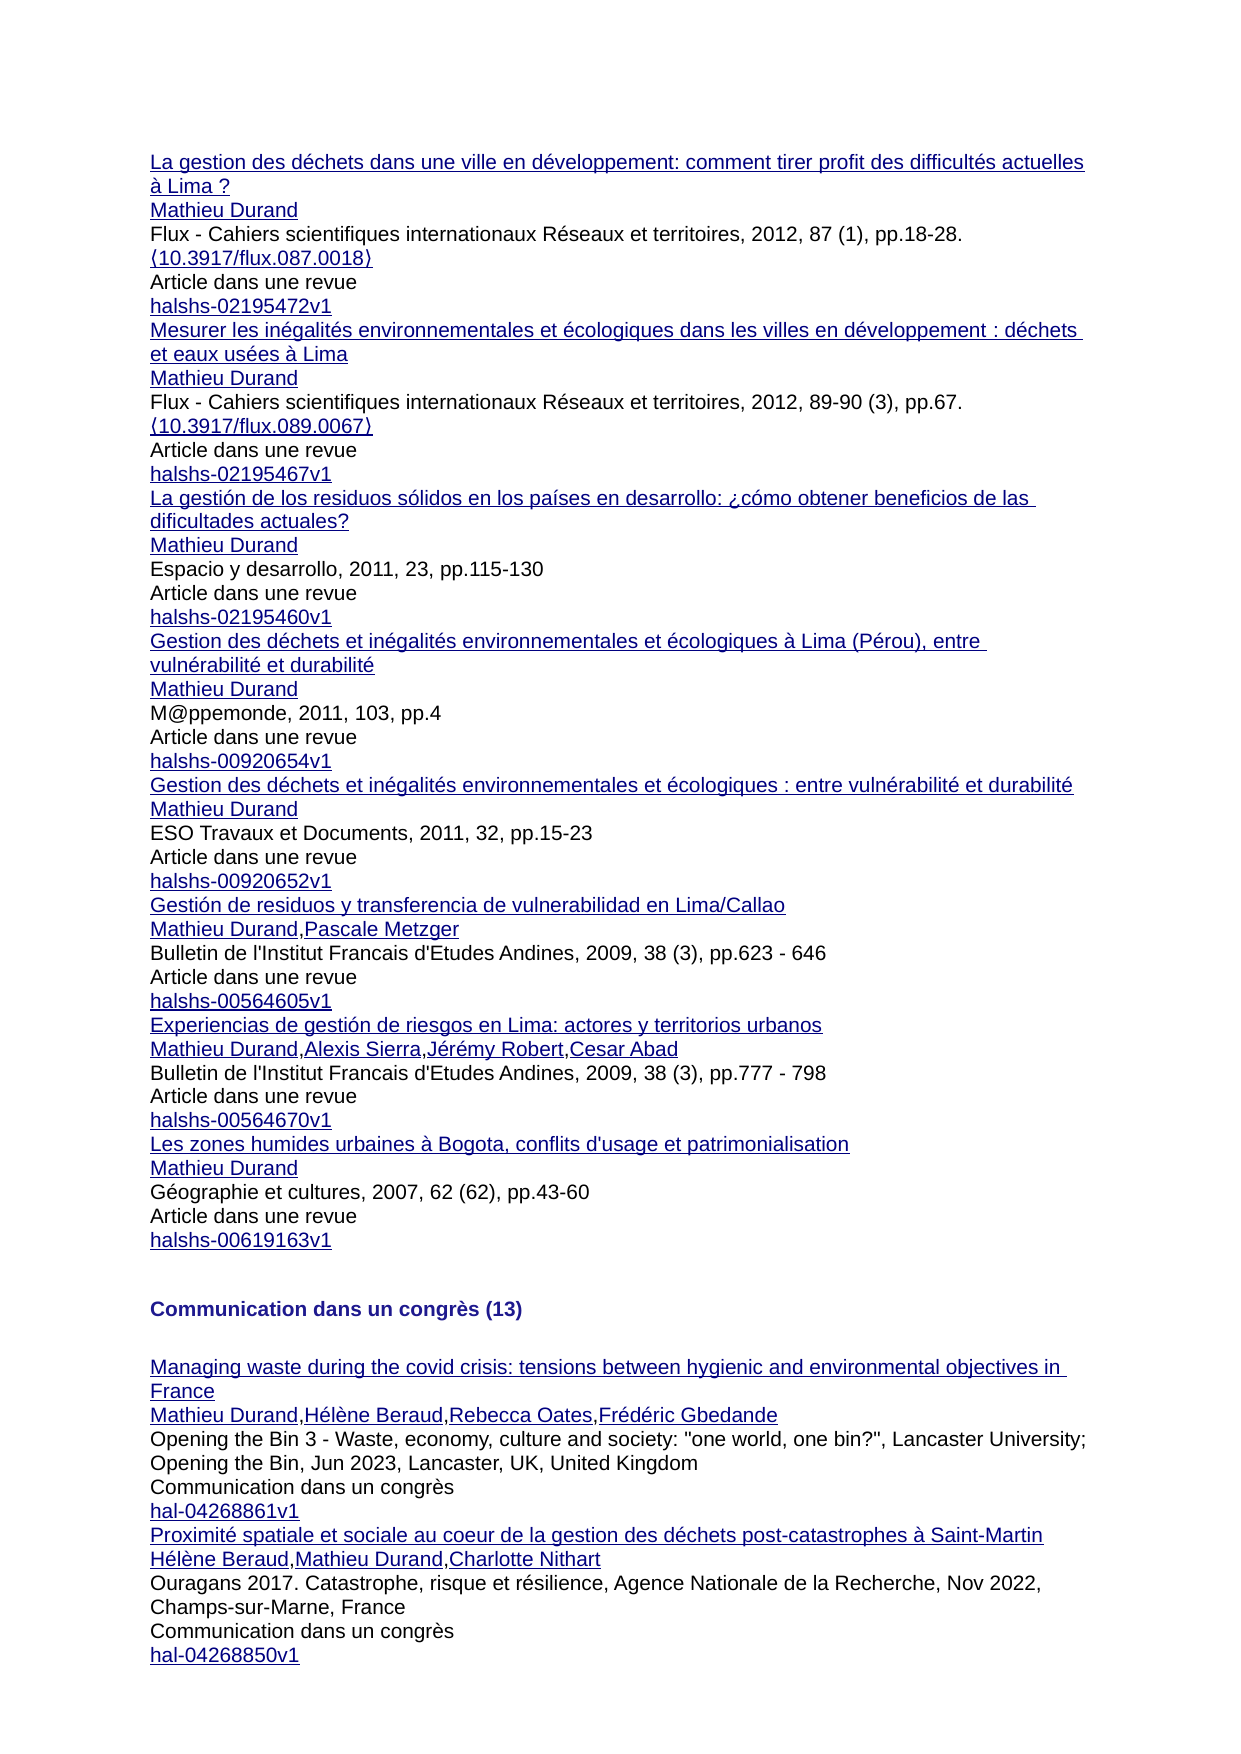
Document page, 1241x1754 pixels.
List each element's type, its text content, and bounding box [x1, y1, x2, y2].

table_cell Gestion des déchets et inégalités environnementales et écologiques : entre vulnérabilité et durabilité Mathieu Durand ESO Travaux et Documents, 2011, 32, pp.15-23 Article dans une revue halshs-00920652v1 [150, 773, 1090, 893]
table_cell La gestion des déchets dans une ville en développement: comment tirer profit des difficultés actuelles à Lima ? Mathieu Durand Flux - Cahiers scientifiques internationaux Réseaux et territoires, 2012, 87 (1), pp.18-28. ⟨10.3917/flux.087.0018⟩ Article dans une revue halshs-02195472v1 [150, 150, 1090, 318]
table_cell Gestion des déchets et inégalités environnementales et écologiques à Lima (Pérou), entre vulnérabilité et durabilité Mathieu Durand M@ppemonde, 2011, 103, pp.4 Article dans une revue halshs-00920654v1 [150, 629, 1090, 773]
subtitle Communication dans un congrès (13) [150, 1297, 1090, 1321]
table_cell Mesurer les inégalités environnementales et écologiques dans les villes en développement : déchets et eaux usées à Lima Mathieu Durand Flux - Cahiers scientifiques internationaux Réseaux et territoires, 2012, 89-90 (3), pp.67. ⟨10.3917/flux.089.0067⟩ Article dans une revue halshs-02195467v1 [150, 318, 1090, 485]
table_cell La gestión de los residuos sólidos en los países en desarrollo: ¿cómo obtener beneficios de las dificultades actuales? Mathieu Durand Espacio y desarrollo, 2011, 23, pp.115-130 Article dans une revue halshs-02195460v1 [150, 485, 1090, 629]
table_cell Les zones humides urbaines à Bogota, conflits d'usage et patrimonialisation Mathieu Durand Géographie et cultures, 2007, 62 (62), pp.43-60 Article dans une revue halshs-00619163v1 [150, 1132, 1090, 1252]
table_cell Experiencias de gestión de riesgos en Lima: actores y territorios urbanos Mathieu Durand,Alexis Sierra,Jérémy Robert,Cesar Abad Bulletin de l'Institut Francais d'Etudes Andines, 2009, 38 (3), pp.777 - 798 Article dans une revue halshs-00564670v1 [150, 1013, 1090, 1132]
table_cell Proximité spatiale et sociale au coeur de la gestion des déchets post-catastrophes à Saint-Martin Hélène Beraud,Mathieu Durand,Charlotte Nithart Ouragans 2017. Catastrophe, risque et résilience, Agence Nationale de la Recherche, Nov 2022, Champs-sur-Marne, France Communication dans un congrès hal-04268850v1 [150, 1523, 1090, 1667]
table_cell Gestión de residuos y transferencia de vulnerabilidad en Lima/Callao Mathieu Durand,Pascale Metzger Bulletin de l'Institut Francais d'Etudes Andines, 2009, 38 (3), pp.623 - 646 Article dans une revue halshs-00564605v1 [150, 893, 1090, 1012]
table_header Managing waste during the covid crisis: tensions between hygienic and environmental objectives in France Mathieu Durand,Hélène Beraud,Rebecca Oates,Frédéric Gbedande Opening the Bin 3 - Waste, economy, culture and society: "one world, one bin?", Lancaster University; Opening the Bin, Jun 2023, Lancaster, UK, United Kingdom Communication dans un congrès hal-04268861v1 [150, 1355, 1090, 1523]
